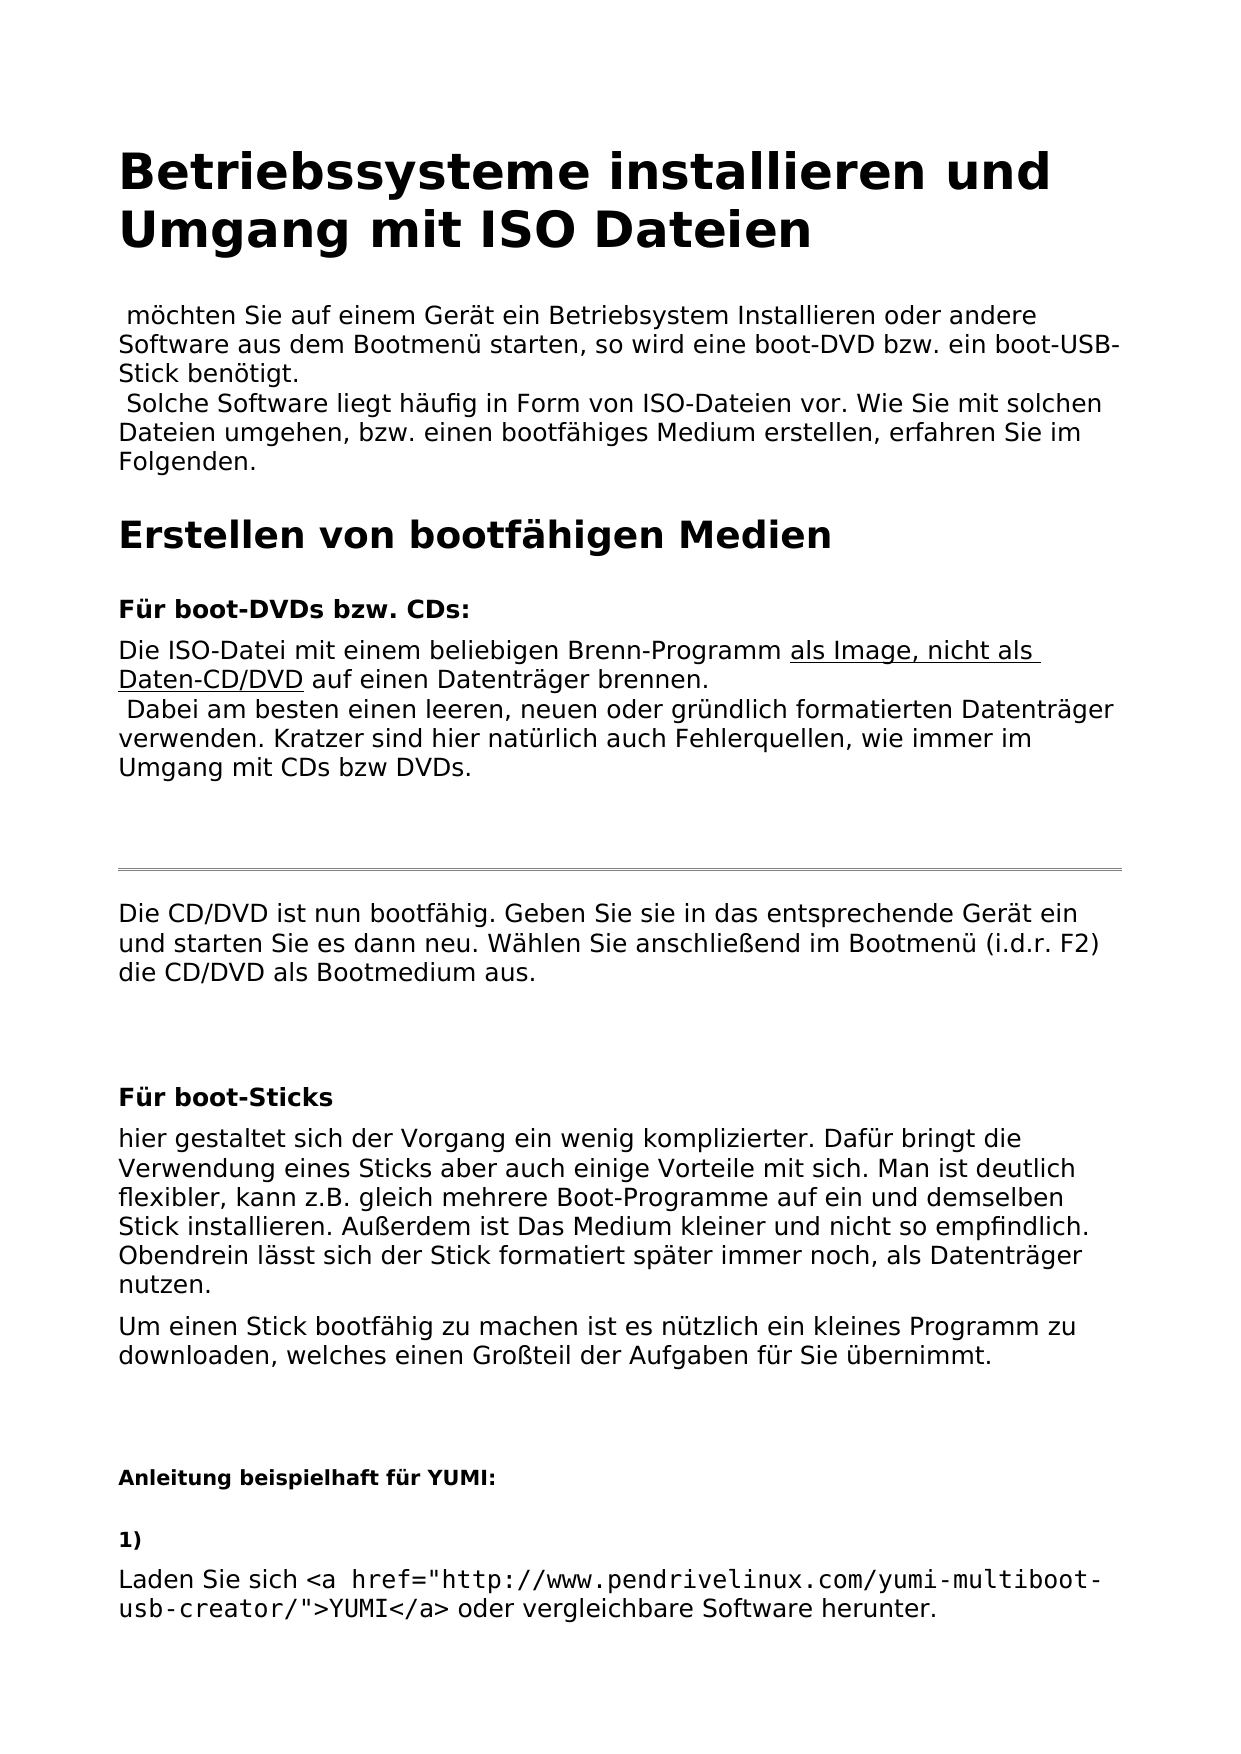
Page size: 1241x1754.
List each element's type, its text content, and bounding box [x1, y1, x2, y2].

subtitle Für boot-Sticks [118, 1083, 1122, 1112]
text Um einen Stick bootfähig zu machen ist es nützlich ein kleines Programm zu downloaden, welches einen Großteil der Aufgaben für Sie übernimmt. [118, 1312, 1122, 1429]
text hier gestaltet sich der Vorgang ein wenig komplizierter. Dafür bringt die Verwendung eines Sticks aber auch einige Vorteile mit sich. Man ist deutlich flexibler, kann z.B. gleich mehrere Boot-Programme auf ein und demselben Stick installieren. Außerdem ist Das Medium kleiner und nicht so empfindlich. Obendrein lässt sich der Stick formatiert später immer noch, als Datenträger nutzen. [118, 1124, 1122, 1299]
text Laden Sie sich <a href="http://www.pendrivelinux.com/yumi-multiboot-usb-creator/">YUMI</a> oder vergleichbare Software herunter. [118, 1565, 1122, 1623]
subtitle Anleitung beispielhaft für YUMI: [118, 1466, 1122, 1491]
subtitle Betriebssysteme installieren und Umgang mit ISO Dateien [118, 143, 1122, 259]
subtitle Erstellen von bootfähigen Medien [118, 514, 1122, 557]
text Die CD/DVD ist nun bootfähig. Geben Sie sie in das entsprechende Gerät ein und starten Sie es dann neu. Wählen Sie anschließend im Bootmenü (i.d.r. F2) die CD/DVD als Bootmedium aus. [118, 899, 1122, 1045]
text möchten Sie auf einem Gerät ein Betriebsystem Installieren oder andere Software aus dem Bootmenü starten, so wird eine boot-DVD bzw. ein boot-USB-Stick benötigt. Solche Software liegt häufig in Form von ISO-Dateien vor. Wie Sie mit solchen Dateien umgehen, bzw. einen bootfähiges Medium erstellen, erfahren Sie im Folgenden. [118, 272, 1122, 476]
subtitle Für boot-DVDs bzw. CDs: [118, 595, 1122, 624]
text Die ISO-Datei mit einem beliebigen Brenn-Programm als Image, nicht als Daten-CD/DVD auf einen Datenträger brennen. Dabei am besten einen leeren, neuen oder gründlich formatierten Datenträger verwenden. Kratzer sind hier natürlich auch Fehlerquellen, wie immer im Umgang mit CDs bzw DVDs. [118, 637, 1122, 841]
subtitle 1) [118, 1528, 1122, 1552]
